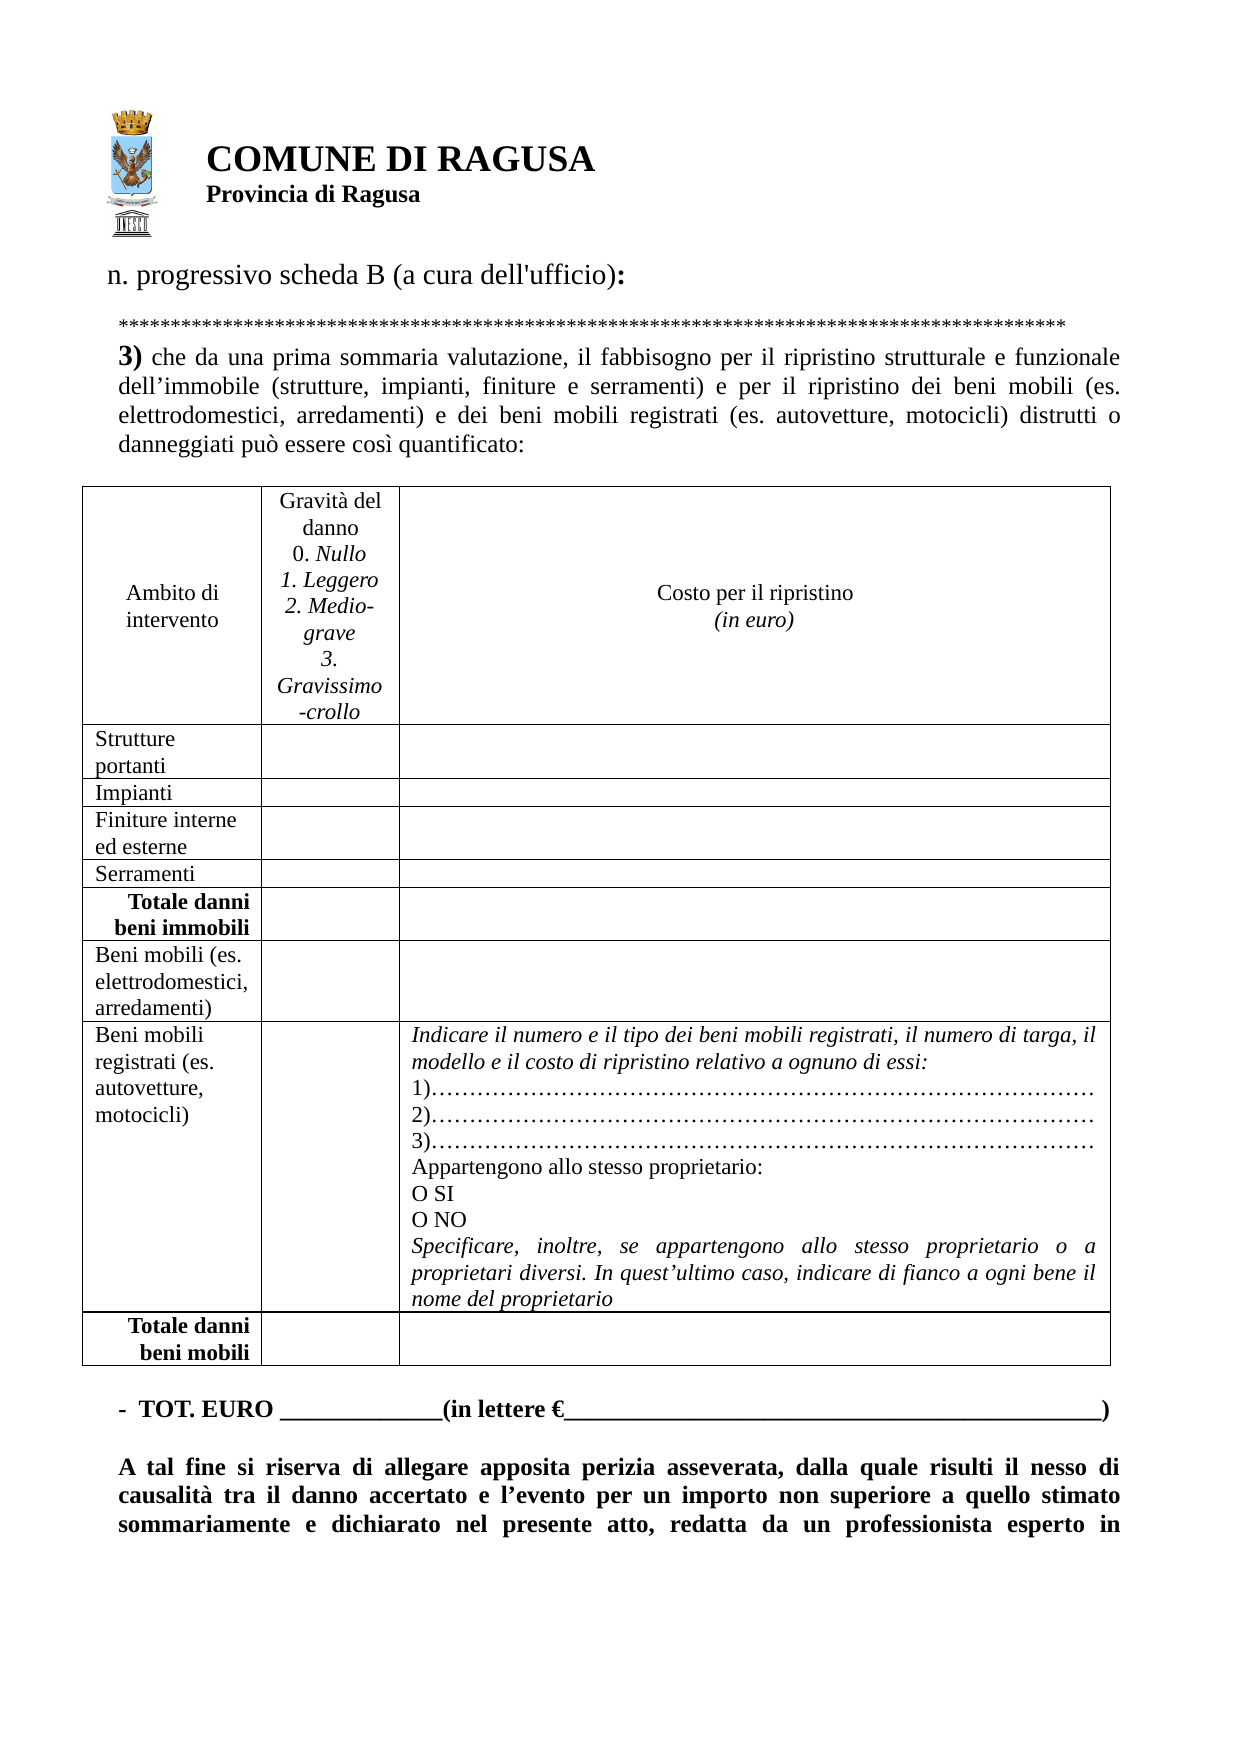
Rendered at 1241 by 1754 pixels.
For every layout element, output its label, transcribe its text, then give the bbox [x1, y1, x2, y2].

table_header Gravità del danno 0. Nullo 1. Leggero 2. Medio-grave 3. Gravissimo-crollo [262, 487, 399, 724]
table_cell Impianti [83, 779, 261, 806]
table_cell [262, 725, 399, 778]
table_cell Beni mobili (es. elettrodomestici, arredamenti) [83, 941, 261, 1021]
table_cell [262, 779, 399, 806]
table_cell [262, 860, 399, 887]
table_cell Beni mobili registrati (es. autovetture, motocicli) [83, 1022, 261, 1311]
table_cell Totale danni beni immobili [83, 888, 261, 940]
picture [106, 108, 159, 237]
table_header Ambito di intervento [83, 487, 261, 724]
table_cell [262, 888, 399, 940]
table_cell [400, 807, 1110, 859]
table_cell [262, 807, 399, 859]
table_header Costo per il ripristino (in euro) [400, 487, 1110, 724]
text - TOT. EURO _____________(in lettere €___________________________________________) [118, 1394, 1122, 1423]
table_cell [262, 941, 399, 1021]
text A tal fine si riserva di allegare apposita perizia asseverata, dalla quale risulti il nesso di causalità tra il danno accertato e l’evento per un importo non superiore a quello stimato sommariamente e dichiarato nel presente atto, redatta da un professionista esperto in [118, 1452, 1122, 1538]
table_cell [400, 941, 1110, 1021]
table_cell Indicare il numero e il tipo dei beni mobili registrati, il numero di targa, il modello e il costo di ripristino relativo a ognuno di essi: 1)…………………………………………………………………………… 2)…………………………………………………………………………… 3)…………………………………………………………………………… Appartengono allo stesso proprietario: O SI O NO Specificare, inoltre, se appartengono allo stesso proprietario o a proprietari diversi. In quest’ultimo caso, indicare di fianco a ogni bene il nome del proprietario [400, 1022, 1110, 1311]
table_cell [262, 1313, 399, 1365]
table_cell Serramenti [83, 860, 261, 887]
table_cell [400, 779, 1110, 806]
table_cell [400, 725, 1110, 778]
table_cell [400, 1313, 1110, 1365]
text 3) che da una prima sommaria valutazione, il fabbisogno per il ripristino strutturale e funzionale dell’immobile (strutture, impianti, finiture e serramenti) e per il ripristino dei beni mobili (es. elettrodomestici, arredamenti) e dei beni mobili registrati (es. autovetture, motocicli) distrutti o danneggiati può essere così quantificato: [118, 338, 1122, 457]
table_cell Strutture portanti [83, 725, 261, 778]
table_cell Totale danni beni mobili [83, 1313, 261, 1365]
table_cell [400, 888, 1110, 940]
table_cell [262, 1022, 399, 1311]
table_cell [400, 860, 1110, 887]
table_cell Finiture interne ed esterne [83, 807, 261, 859]
